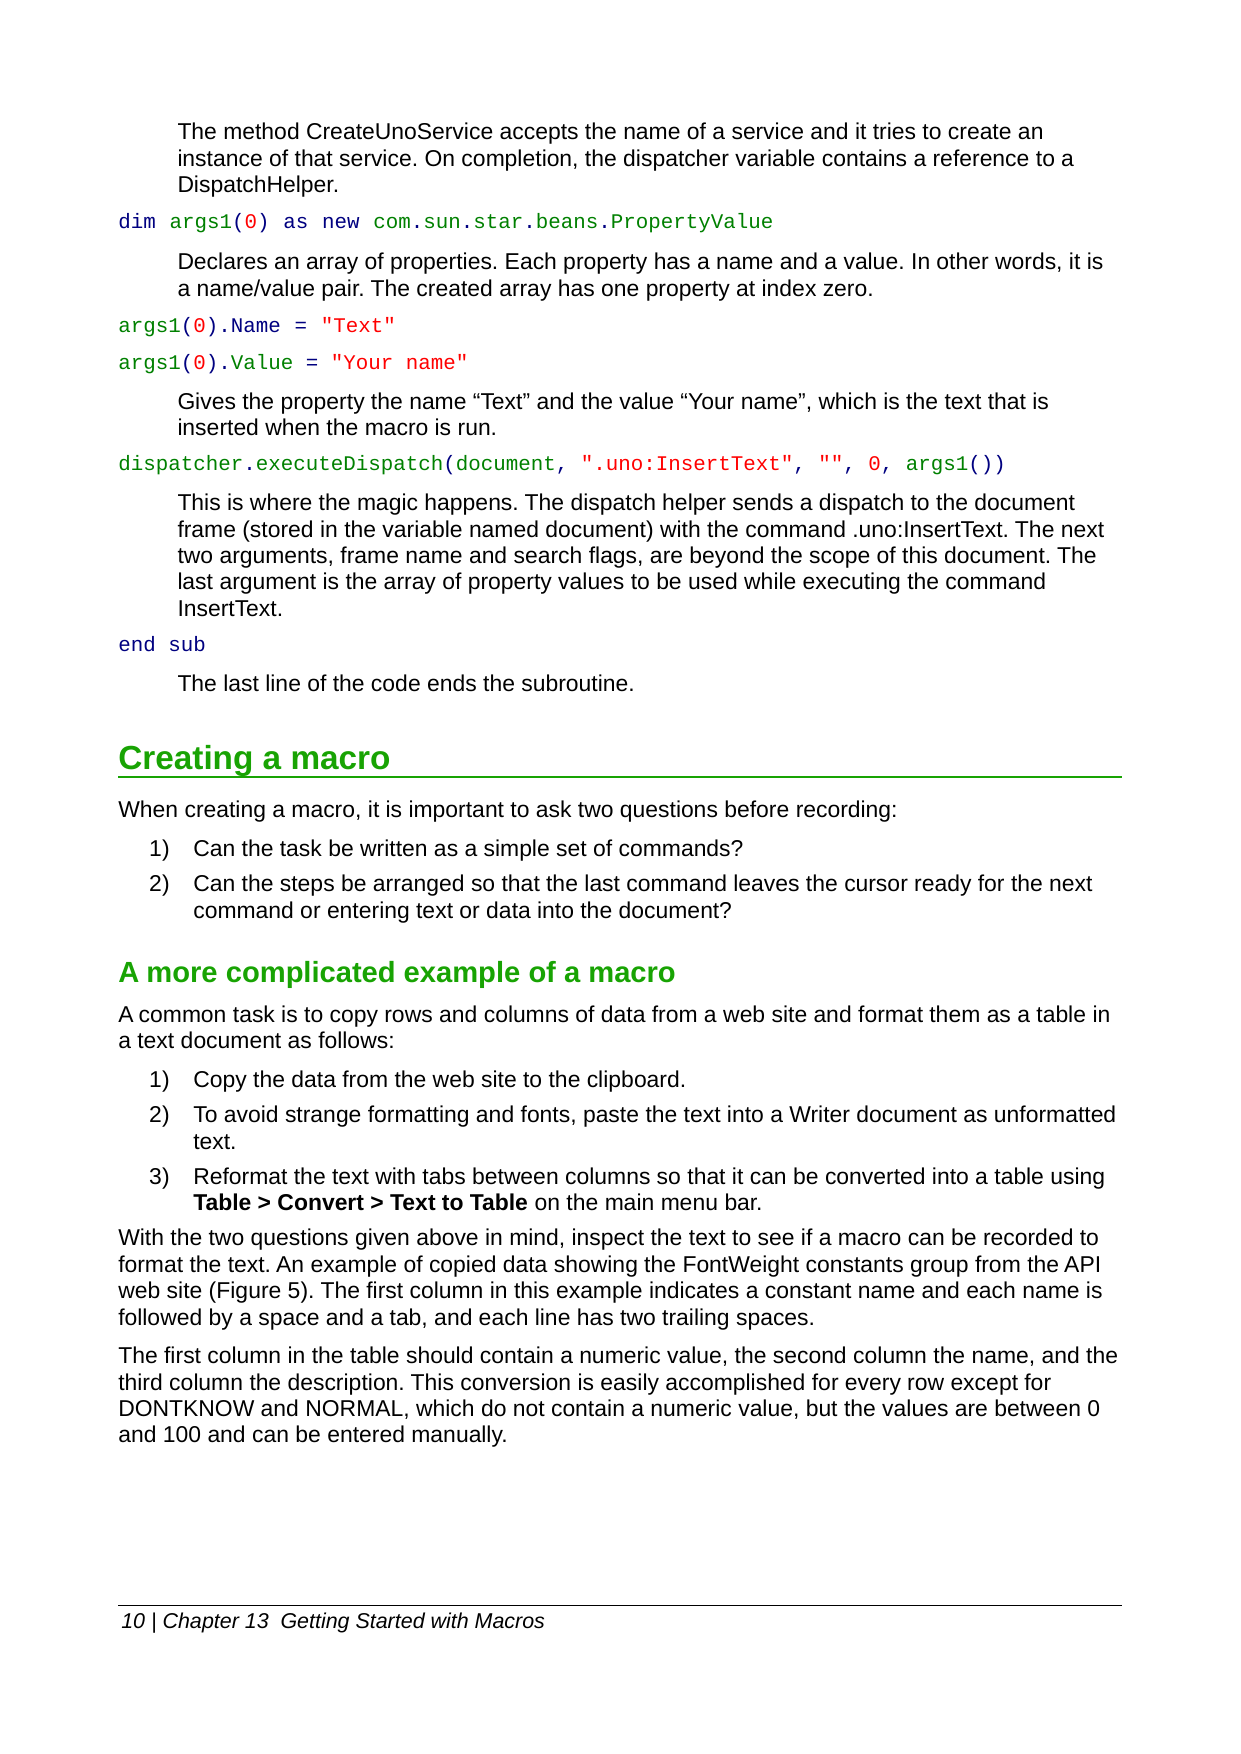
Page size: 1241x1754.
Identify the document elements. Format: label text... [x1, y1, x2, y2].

text The last line of the code ends the subroutine. [177, 670, 1122, 696]
text The first column in the table should contain a numeric value, the second column the name, and the third column the description. This conversion is easily accomplished for every row except for DONTKNOW and NORMAL, which do not contain a numeric value, but the values are between 0 and 100 and can be entered manually. [118, 1342, 1122, 1448]
list Can the task be written as a simple set of commands? [169, 835, 1122, 861]
text dispatcher.executeDispatch(document, ".uno:InsertText", "", 0, args1()) [118, 453, 1122, 477]
subtitle A more complicated example of a macro [118, 956, 1122, 989]
text Declares an array of properties. Each property has a name and a value. In other words, it is a name/value pair. The created array has one property at index zero. [177, 248, 1122, 301]
text This is where the magic happens. The dispatch helper sends a dispatch to the document frame (stored in the variable named document) with the command .uno:InsertText. The next two arguments, frame name and search flags, are beyond the scope of this document. The last argument is the array of property values to be used while executing the command InsertText. [177, 489, 1122, 621]
subtitle Creating a macro [118, 738, 1122, 776]
text Gives the property the name “Text” and the value “Your name”, which is the text that is inserted when the macro is run. [177, 388, 1122, 441]
list Reformat the text with tabs between columns so that it can be converted into a table using Table > Convert > Text to Table on the main menu bar. [169, 1163, 1122, 1216]
list To avoid strange formatting and fonts, paste the text into a Writer document as unformatted text. [169, 1101, 1122, 1154]
text end sub [118, 633, 1122, 657]
text With the two questions given above in mind, inspect the text to see if a macro can be recorded to format the text. An example of copied data showing the FontWeight constants group from the API web site (Figure 5). The first column in this example indicates a constant name and each name is followed by a space and a tab, and each line has two trailing spaces. [118, 1224, 1122, 1330]
text A common task is to copy rows and columns of data from a web site and format them as a table in a text document as follows: [118, 1001, 1122, 1053]
list Copy the data from the web site to the clipboard. [169, 1066, 1122, 1092]
list Can the steps be arranged so that the last command leaves the cursor ready for the next command or entering text or data into the document? [169, 870, 1122, 923]
text The method CreateUnoService accepts the name of a service and it tries to create an instance of that service. On completion, the dispatcher variable contains a reference to a DispatchHelper. [177, 118, 1122, 197]
text dim args1(0) as new com.sun.star.beans.PropertyValue [118, 210, 1122, 236]
text When creating a macro, it is important to ask two questions before recording: [118, 796, 1122, 823]
text args1(0).Name = "Text" [118, 313, 1122, 339]
text args1(0).Value = "Your name" [118, 352, 1122, 375]
